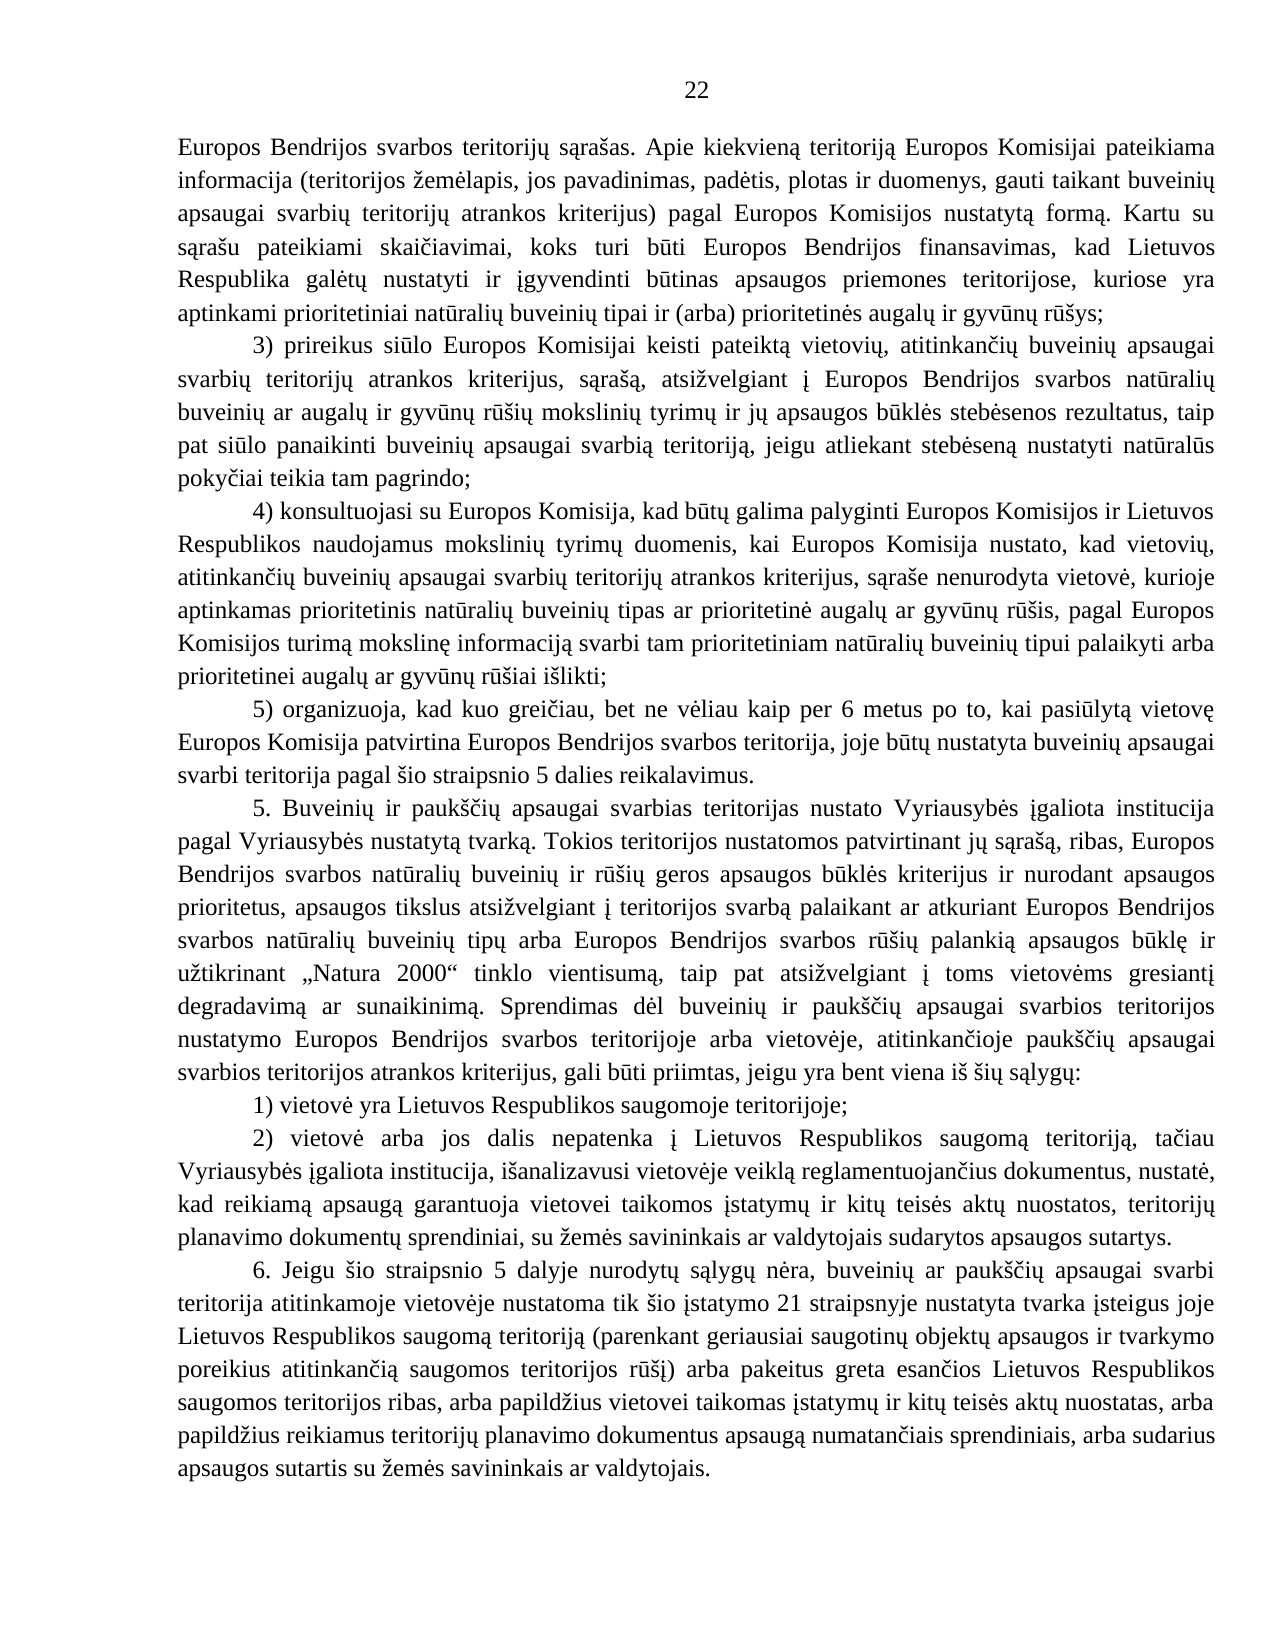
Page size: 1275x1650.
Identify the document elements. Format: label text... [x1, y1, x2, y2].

text 6. Jeigu šio straipsnio 5 dalyje nurodytų sąlygų nėra, buveinių ar paukščių apsaugai svarbi teritorija atitinkamoje vietovėje nustatoma tik šio įstatymo 21 straipsnyje nustatyta tvarka įsteigus joje Lietuvos Respublikos saugomą teritoriją (parenkant geriausiai saugotinų objektų apsaugos ir tvarkymo poreikius atitinkančią saugomos teritorijos rūšį) arba pakeitus greta esančios Lietuvos Respublikos saugomos teritorijos ribas, arba papildžius vietovei taikomas įstatymų ir kitų teisės aktų nuostatas, arba papildžius reikiamus teritorijų planavimo dokumentus apsaugą numatančiais sprendiniais, arba sudarius apsaugos sutartis su žemės savininkais ar valdytojais. [177, 1255, 1216, 1482]
text 5) organizuoja, kad kuo greičiau, bet ne vėliau kaip per 6 metus po to, kai pasiūlytą vietovę Europos Komisija patvirtina Europos Bendrijos svarbos teritorija, joje būtų nustatyta buveinių apsaugai svarbi teritorija pagal šio straipsnio 5 dalies reikalavimus. [177, 694, 1216, 789]
text Europos Bendrijos svarbos teritorijų sąrašas. Apie kiekvieną teritoriją Europos Komisijai pateikiama informacija (teritorijos žemėlapis, jos pavadinimas, padėtis, plotas ir duomenys, gauti taikant buveinių apsaugai svarbių teritorijų atrankos kriterijus) pagal Europos Komisijos nustatytą formą. Kartu su sąrašu pateikiami skaičiavimai, koks turi būti Europos Bendrijos finansavimas, kad Lietuvos Respublika galėtų nustatyti ir įgyvendinti būtinas apsaugos priemones teritorijose, kuriose yra aptinkami prioritetiniai natūralių buveinių tipai ir (arba) prioritetinės augalų ir gyvūnų rūšys; [177, 132, 1216, 326]
text 3) prireikus siūlo Europos Komisijai keisti pateiktą vietovių, atitinkančių buveinių apsaugai svarbių teritorijų atrankos kriterijus, sąrašą, atsižvelgiant į Europos Bendrijos svarbos natūralių buveinių ar augalų ir gyvūnų rūšių mokslinių tyrimų ir jų apsaugos būklės stebėsenos rezultatus, taip pat siūlo panaikinti buveinių apsaugai svarbią teritoriją, jeigu atliekant stebėseną nustatyti natūralūs pokyčiai teikia tam pagrindo; [177, 331, 1216, 491]
text 1) vietovė yra Lietuvos Respublikos saugomoje teritorijoje; [177, 1090, 1216, 1119]
text 4) konsultuojasi su Europos Komisija, kad būtų galima palyginti Europos Komisijos ir Lietuvos Respublikos naudojamus mokslinių tyrimų duomenis, kai Europos Komisija nustato, kad vietovių, atitinkančių buveinių apsaugai svarbių teritorijų atrankos kriterijus, sąraše nenurodyta vietovė, kurioje aptinkamas prioritetinis natūralių buveinių tipas ar prioritetinė augalų ar gyvūnų rūšis, pagal Europos Komisijos turimą mokslinę informaciją svarbi tam prioritetiniam natūralių buveinių tipui palaikyti arba prioritetinei augalų ar gyvūnų rūšiai išlikti; [177, 496, 1216, 689]
text 5. Buveinių ir paukščių apsaugai svarbias teritorijas nustato Vyriausybės įgaliota institucija pagal Vyriausybės nustatytą tvarką. Tokios teritorijos nustatomos patvirtinant jų sąrašą, ribas, Europos Bendrijos svarbos natūralių buveinių ir rūšių geros apsaugos būklės kriterijus ir nurodant apsaugos prioritetus, apsaugos tikslus atsižvelgiant į teritorijos svarbą palaikant ar atkuriant Europos Bendrijos svarbos natūralių buveinių tipų arba Europos Bendrijos svarbos rūšių palankią apsaugos būklę ir užtikrinant „Natura 2000“ tinklo vientisumą, taip pat atsižvelgiant į toms vietovėms gresiantį degradavimą ar sunaikinimą. Sprendimas dėl buveinių ir paukščių apsaugai svarbios teritorijos nustatymo Europos Bendrijos svarbos teritorijoje arba vietovėje, atitinkančioje paukščių apsaugai svarbios teritorijos atrankos kriterijus, gali būti priimtas, jeigu yra bent viena iš šių sąlygų: [177, 793, 1216, 1086]
text 2) vietovė arba jos dalis nepatenka į Lietuvos Respublikos saugomą teritoriją, tačiau Vyriausybės įgaliota institucija, išanalizavusi vietovėje veiklą reglamentuojančius dokumentus, nustatė, kad reikiamą apsaugą garantuoja vietovei taikomos įstatymų ir kitų teisės aktų nuostatos, teritorijų planavimo dokumentų sprendiniai, su žemės savininkais ar valdytojais sudarytos apsaugos sutartys. [177, 1123, 1216, 1251]
